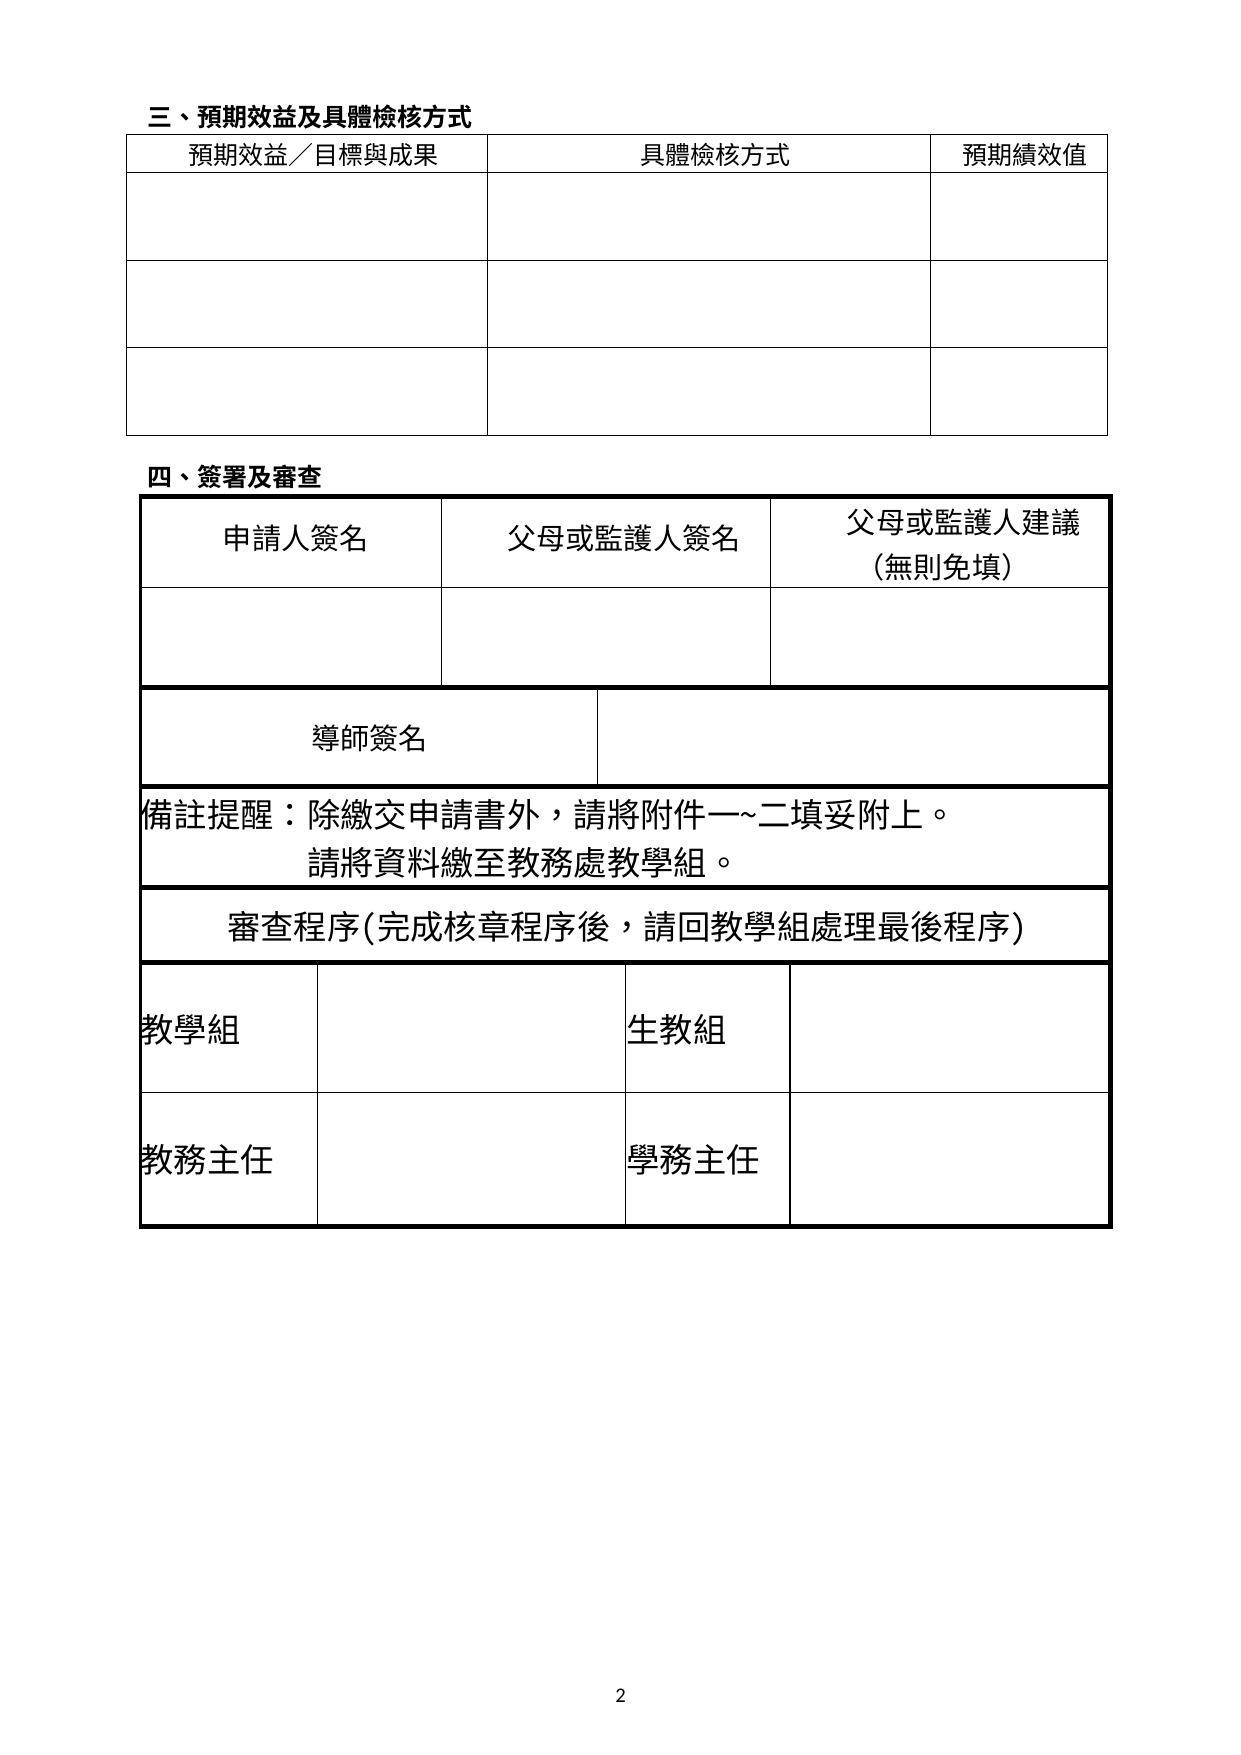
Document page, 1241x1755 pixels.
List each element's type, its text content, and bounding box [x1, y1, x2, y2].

table_cell [791, 1093, 1108, 1224]
table_cell [488, 348, 930, 434]
table_header 父母或監護人建議 （無則免填） [771, 499, 1108, 587]
table_cell [931, 173, 1107, 259]
table_cell [488, 173, 930, 259]
table_header 具體檢核方式 [488, 135, 930, 172]
table_cell [488, 261, 930, 347]
table_cell [127, 261, 487, 347]
table_cell [931, 261, 1107, 347]
table_cell [771, 588, 1108, 685]
table_header 父母或監護人簽名 [442, 499, 770, 587]
table_cell [127, 348, 487, 434]
table_cell [791, 965, 1108, 1092]
table_cell 教學組 [142, 965, 317, 1092]
table_header 預期效益／目標與成果 [127, 135, 487, 172]
table_cell 生教組 [626, 965, 789, 1092]
table_cell [127, 173, 487, 259]
subtitle 四、簽署及審查 [148, 458, 1128, 494]
table_cell 學務主任 [626, 1093, 789, 1224]
table_header 申請人簽名 [142, 499, 441, 587]
table_cell [598, 690, 1108, 784]
table_cell [442, 588, 770, 685]
table_cell [318, 965, 625, 1092]
table_cell [931, 348, 1107, 434]
table_cell [318, 1093, 625, 1224]
table_cell 審查程序(完成核章程序後，請回教學組處理最後程序) [142, 890, 1108, 960]
table_cell [142, 588, 441, 685]
table_cell 教務主任 [142, 1093, 317, 1224]
table_header 預期績效值 [931, 135, 1107, 172]
table_cell 備註提醒：除繳交申請書外，請將附件一~二填妥附上。 請將資料繳至教務處教學組。 [142, 789, 1108, 885]
table_cell 導師簽名 [142, 690, 597, 784]
subtitle 三、預期效益及具體檢核方式 [148, 97, 1128, 133]
